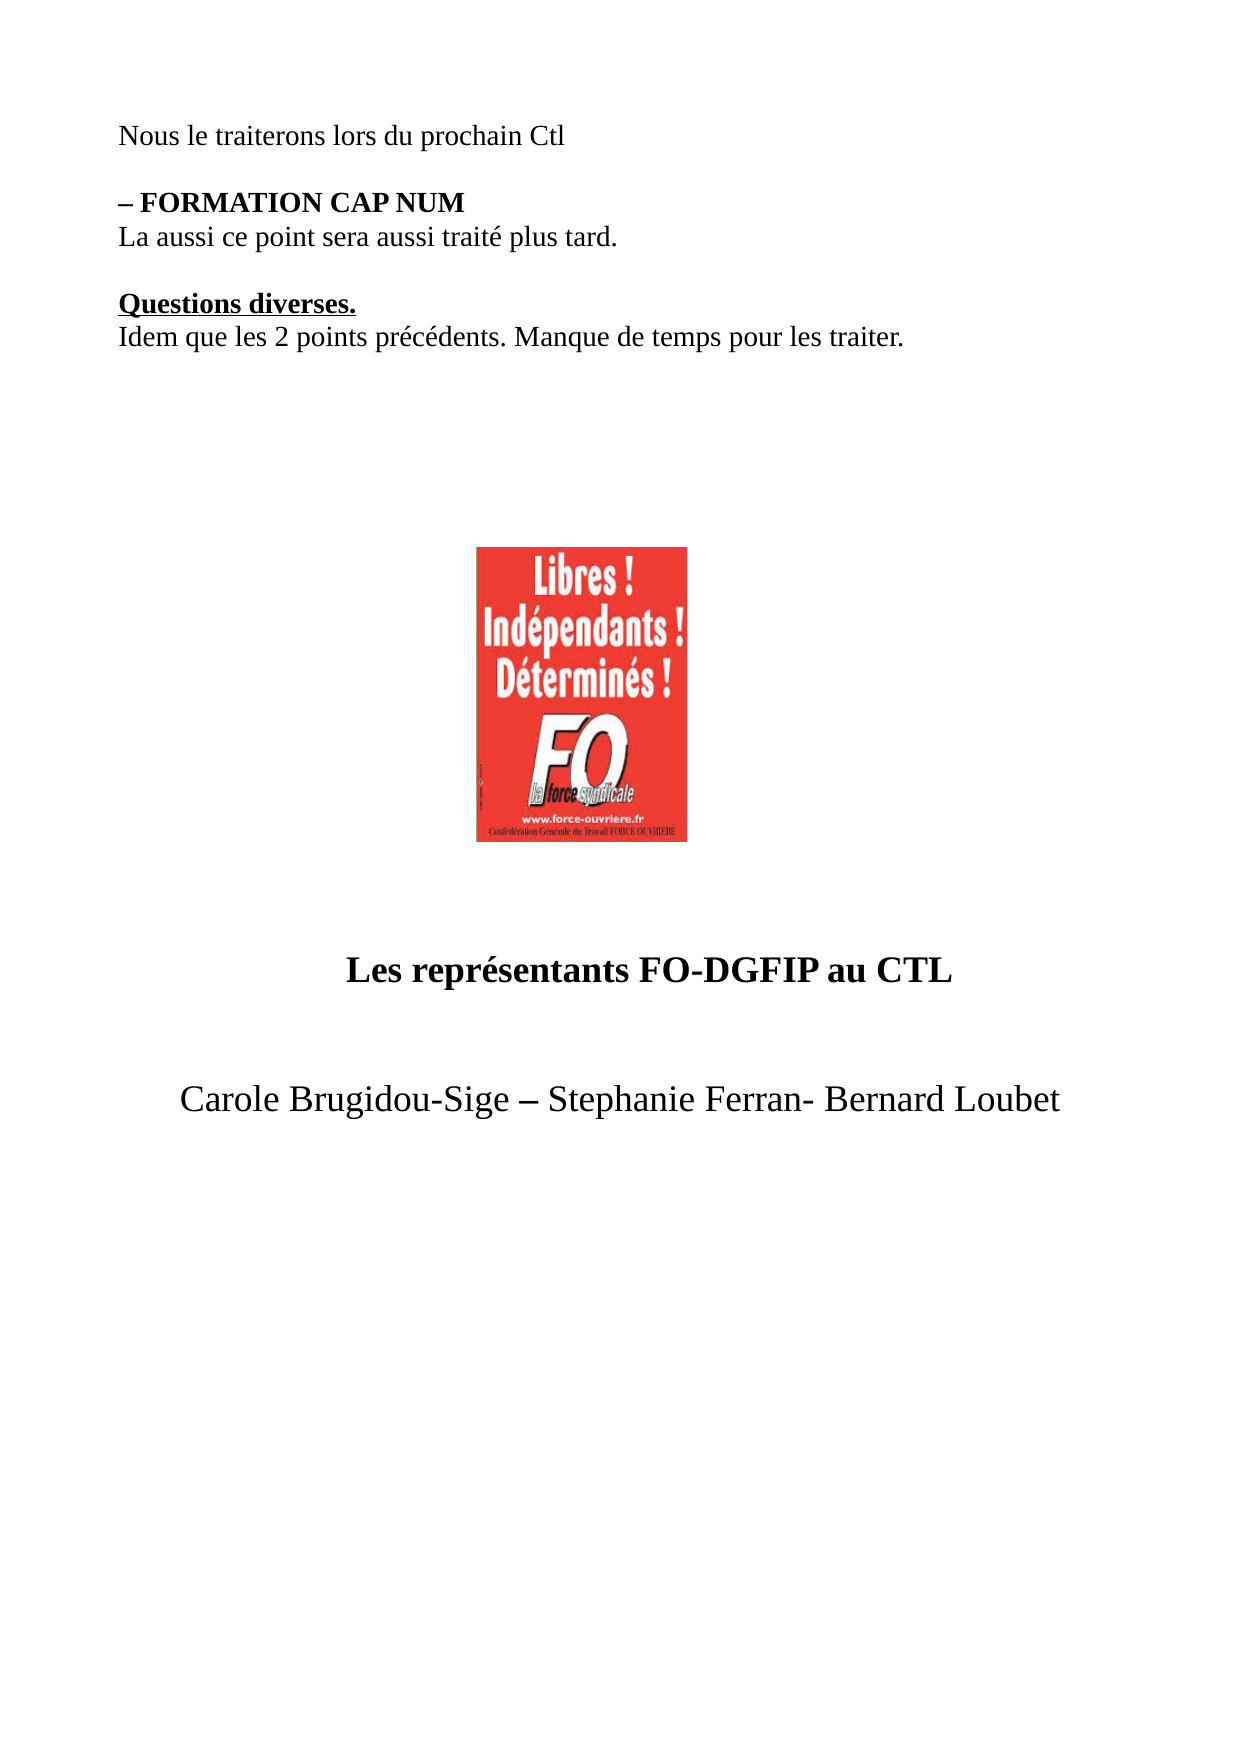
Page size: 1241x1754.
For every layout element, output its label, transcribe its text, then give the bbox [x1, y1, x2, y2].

picture [476, 547, 688, 842]
subtitle Carole Brugidou-Sige – Stephanie Ferran- Bernard Loubet [118, 1076, 1122, 1119]
text Questions diverses. [118, 286, 1122, 319]
text Idem que les 2 points précédents. Manque de temps pour les traiter. [118, 319, 1122, 353]
text La aussi ce point sera aussi traité plus tard. [118, 219, 1122, 252]
text – FORMATION CAP NUM [118, 185, 1122, 219]
text Nous le traiterons lors du prochain Ctl [118, 118, 1122, 152]
subtitle Les représentants FO-DGFIP au CTL [118, 947, 1122, 990]
